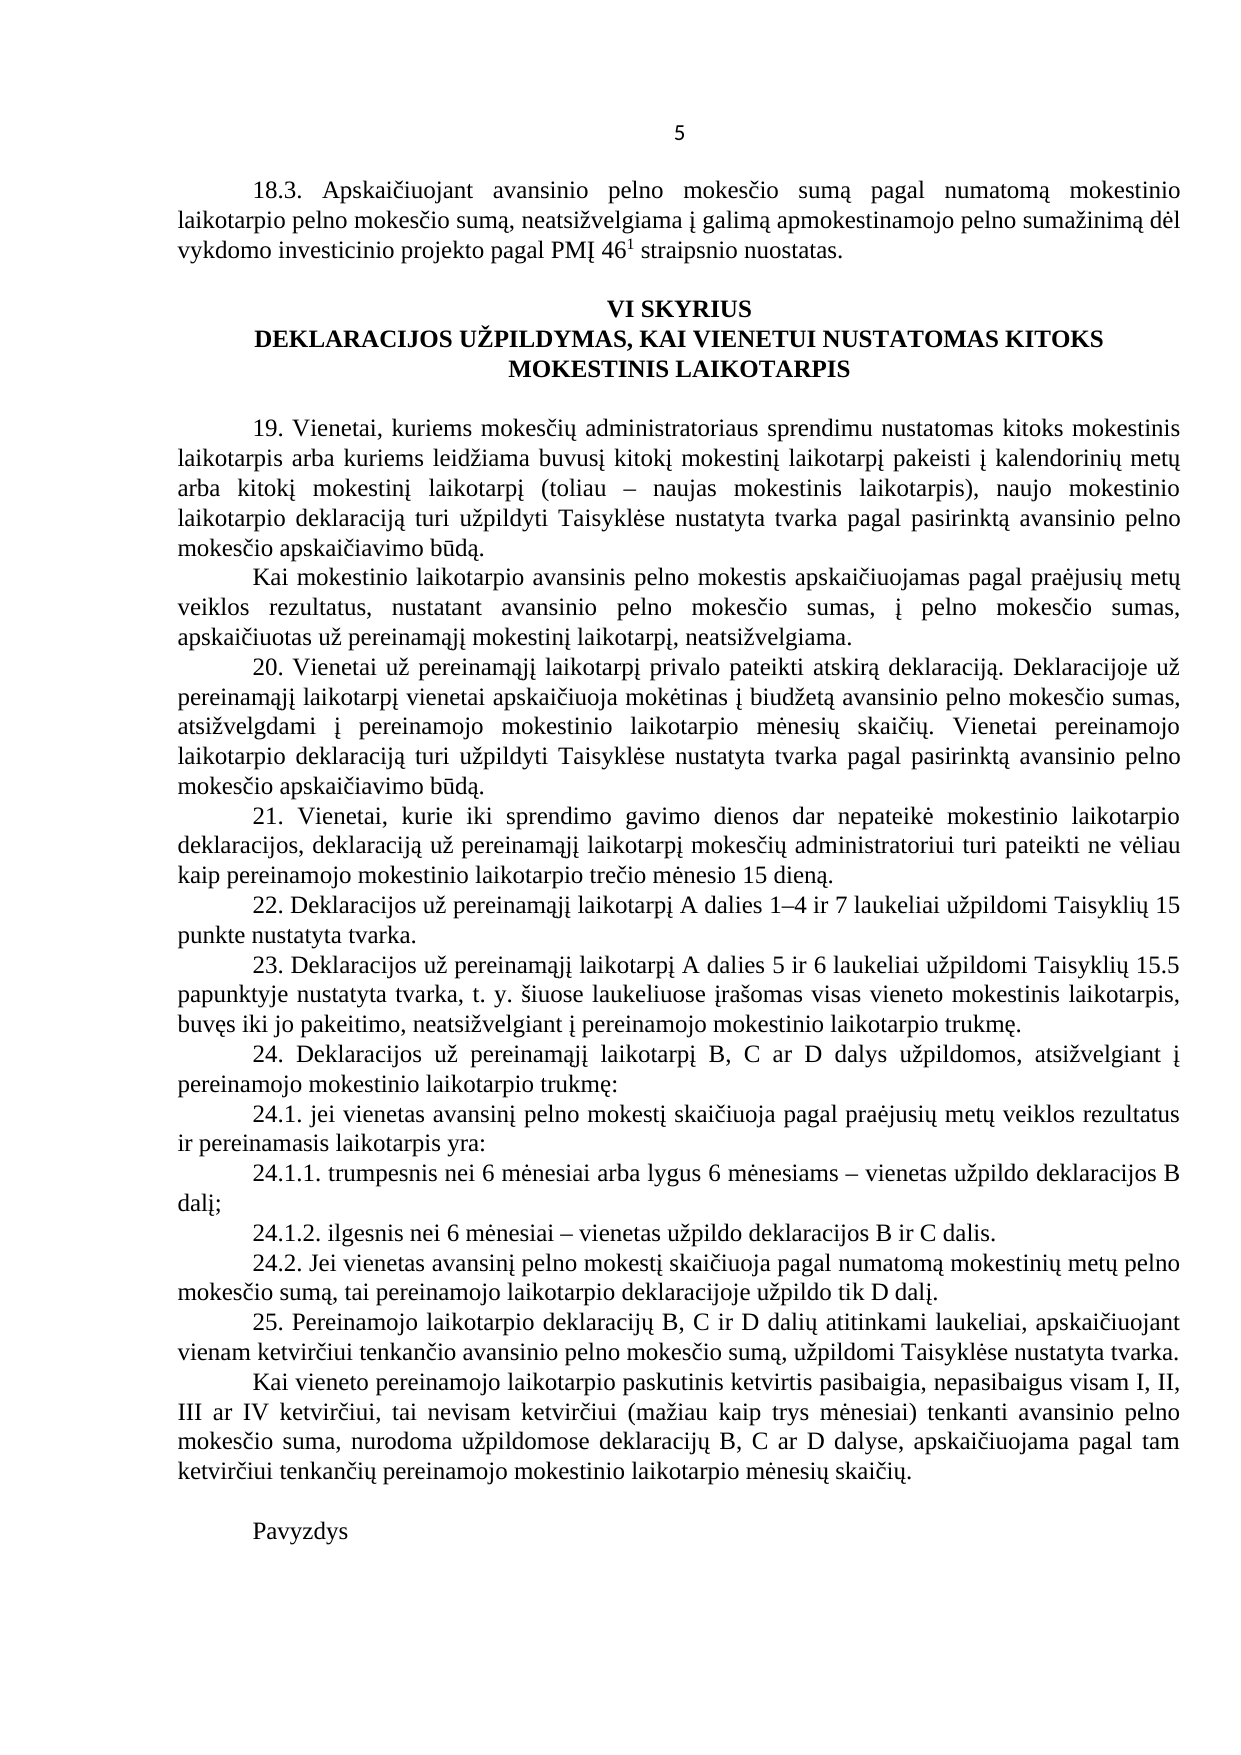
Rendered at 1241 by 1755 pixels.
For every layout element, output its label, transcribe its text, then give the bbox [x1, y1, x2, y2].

text 24.1.1. trumpesnis nei 6 mėnesiai arba lygus 6 mėnesiams – vienetas užpildo deklaracijos B dalį; [177, 1157, 1181, 1217]
text 24.2. Jei vienetas avansinį pelno mokestį skaičiuoja pagal numatomą mokestinių metų pelno mokesčio sumą, tai pereinamojo laikotarpio deklaracijoje užpildo tik D dalį. [177, 1247, 1181, 1306]
text Kai vieneto pereinamojo laikotarpio paskutinis ketvirtis pasibaigia, nepasibaigus visam I, II, III ar IV ketvirčiui, tai nevisam ketvirčiui (mažiau kaip trys mėnesiai) tenkanti avansinio pelno mokesčio suma, nurodoma užpildomose deklaracijų B, C ar D dalyse, apskaičiuojama pagal tam ketvirčiui tenkančių pereinamojo mokestinio laikotarpio mėnesių skaičių. [177, 1366, 1181, 1485]
text DEKLARACIJOS UŽPILDYMAS, KAI VIENETUI NUSTATOMAS KITOKS MOKESTINIS LAIKOTARPIS [177, 323, 1181, 383]
text VI SKYRIUS [177, 293, 1181, 323]
text 24.1.2. ilgesnis nei 6 mėnesiai – vienetas užpildo deklaracijos B ir C dalis. [177, 1217, 1181, 1247]
text 25. Pereinamojo laikotarpio deklaracijų B, C ir D dalių atitinkami laukeliai, apskaičiuojant vienam ketvirčiui tenkančio avansinio pelno mokesčio sumą, užpildomi Taisyklėse nustatyta tvarka. [177, 1306, 1181, 1366]
text 19. Vienetai, kuriems mokesčių administratoriaus sprendimu nustatomas kitoks mokestinis laikotarpis arba kuriems leidžiama buvusį kitokį mokestinį laikotarpį pakeisti į kalendorinių metų arba kitokį mokestinį laikotarpį (toliau – naujas mokestinis laikotarpis), naujo mokestinio laikotarpio deklaraciją turi užpildyti Taisyklėse nustatyta tvarka pagal pasirinktą avansinio pelno mokesčio apskaičiavimo būdą. [177, 412, 1181, 561]
text 24.1. jei vienetas avansinį pelno mokestį skaičiuoja pagal praėjusių metų veiklos rezultatus ir pereinamasis laikotarpis yra: [177, 1098, 1181, 1157]
text 22. Deklaracijos už pereinamąjį laikotarpį A dalies 1–4 ir 7 laukeliai užpildomi Taisyklių 15 punkte nustatyta tvarka. [177, 889, 1181, 949]
text 18.3. Apskaičiuojant avansinio pelno mokesčio sumą pagal numatomą mokestinio laikotarpio pelno mokesčio sumą, neatsižvelgiama į galimą apmokestinamojo pelno sumažinimą dėl vykdomo investicinio projekto pagal PMĮ 461 straipsnio nuostatas. [177, 174, 1181, 263]
text Kai mokestinio laikotarpio avansinis pelno mokestis apskaičiuojamas pagal praėjusių metų veiklos rezultatus, nustatant avansinio pelno mokesčio sumas, į pelno mokesčio sumas, apskaičiuotas už pereinamąjį mokestinį laikotarpį, neatsižvelgiama. [177, 561, 1181, 651]
text 24. Deklaracijos už pereinamąjį laikotarpį B, C ar D dalys užpildomos, atsižvelgiant į pereinamojo mokestinio laikotarpio trukmę: [177, 1038, 1181, 1098]
text Pavyzdys [177, 1515, 1181, 1544]
text 20. Vienetai už pereinamąjį laikotarpį privalo pateikti atskirą deklaraciją. Deklaracijoje už pereinamąjį laikotarpį vienetai apskaičiuoja mokėtinas į biudžetą avansinio pelno mokesčio sumas, atsižvelgdami į pereinamojo mokestinio laikotarpio mėnesių skaičių. Vienetai pereinamojo laikotarpio deklaraciją turi užpildyti Taisyklėse nustatyta tvarka pagal pasirinktą avansinio pelno mokesčio apskaičiavimo būdą. [177, 651, 1181, 800]
text 21. Vienetai, kurie iki sprendimo gavimo dienos dar nepateikė mokestinio laikotarpio deklaracijos, deklaraciją už pereinamąjį laikotarpį mokesčių administratoriui turi pateikti ne vėliau kaip pereinamojo mokestinio laikotarpio trečio mėnesio 15 dieną. [177, 800, 1181, 889]
text 23. Deklaracijos už pereinamąjį laikotarpį A dalies 5 ir 6 laukeliai užpildomi Taisyklių 15.5 papunktyje nustatyta tvarka, t. y. šiuose laukeliuose įrašomas visas vieneto mokestinis laikotarpis, buvęs iki jo pakeitimo, neatsižvelgiant į pereinamojo mokestinio laikotarpio trukmę. [177, 949, 1181, 1038]
